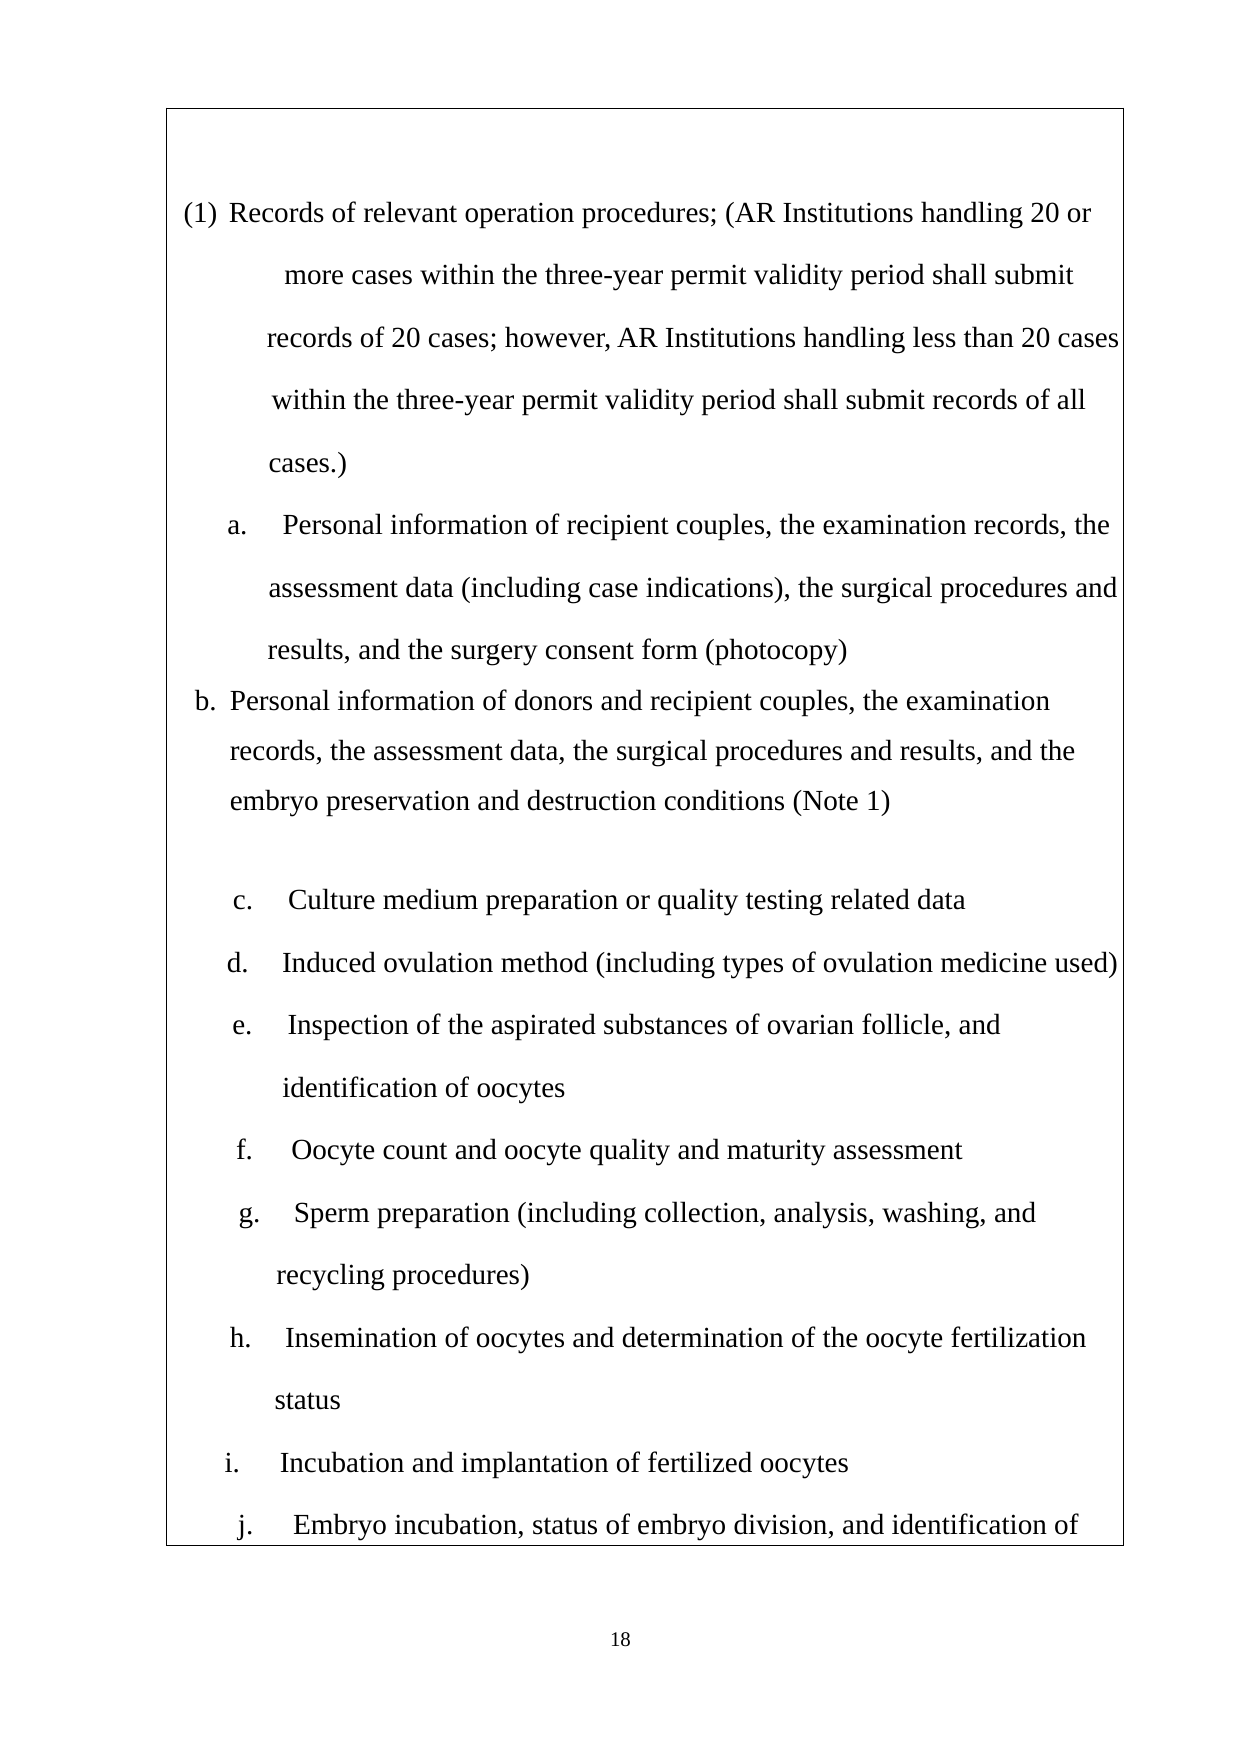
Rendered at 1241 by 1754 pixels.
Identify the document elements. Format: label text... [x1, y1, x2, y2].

table_header (1) Records of relevant operation procedures; (AR Institutions handling 20 or more cases within the three-year permit validity period shall submit records of 20 cases; however, AR Institutions handling less than 20 cases within the three-year permit validity period shall submit records of all cases.) a. Personal information of recipient couples, the examination records, the assessment data (including case indications), the surgical procedures and results, and the surgery consent form (photocopy) b. Personal information of donors and recipient couples, the examination records, the assessment data, the surgical procedures and results, and the embryo preservation and destruction conditions (Note 1) c. Culture medium preparation or quality testing related data d. Induced ovulation method (including types of ovulation medicine used) e. Inspection of the aspirated substances of ovarian follicle, and identification of oocytes f. Oocyte count and oocyte quality and maturity assessment g. Sperm preparation (including collection, analysis, washing, and recycling procedures) h. Insemination of oocytes and determination of the oocyte fertilization status i. Incubation and implantation of fertilized oocytes j. Embryo incubation, status of embryo division, and identification of [167, 109, 1123, 1545]
